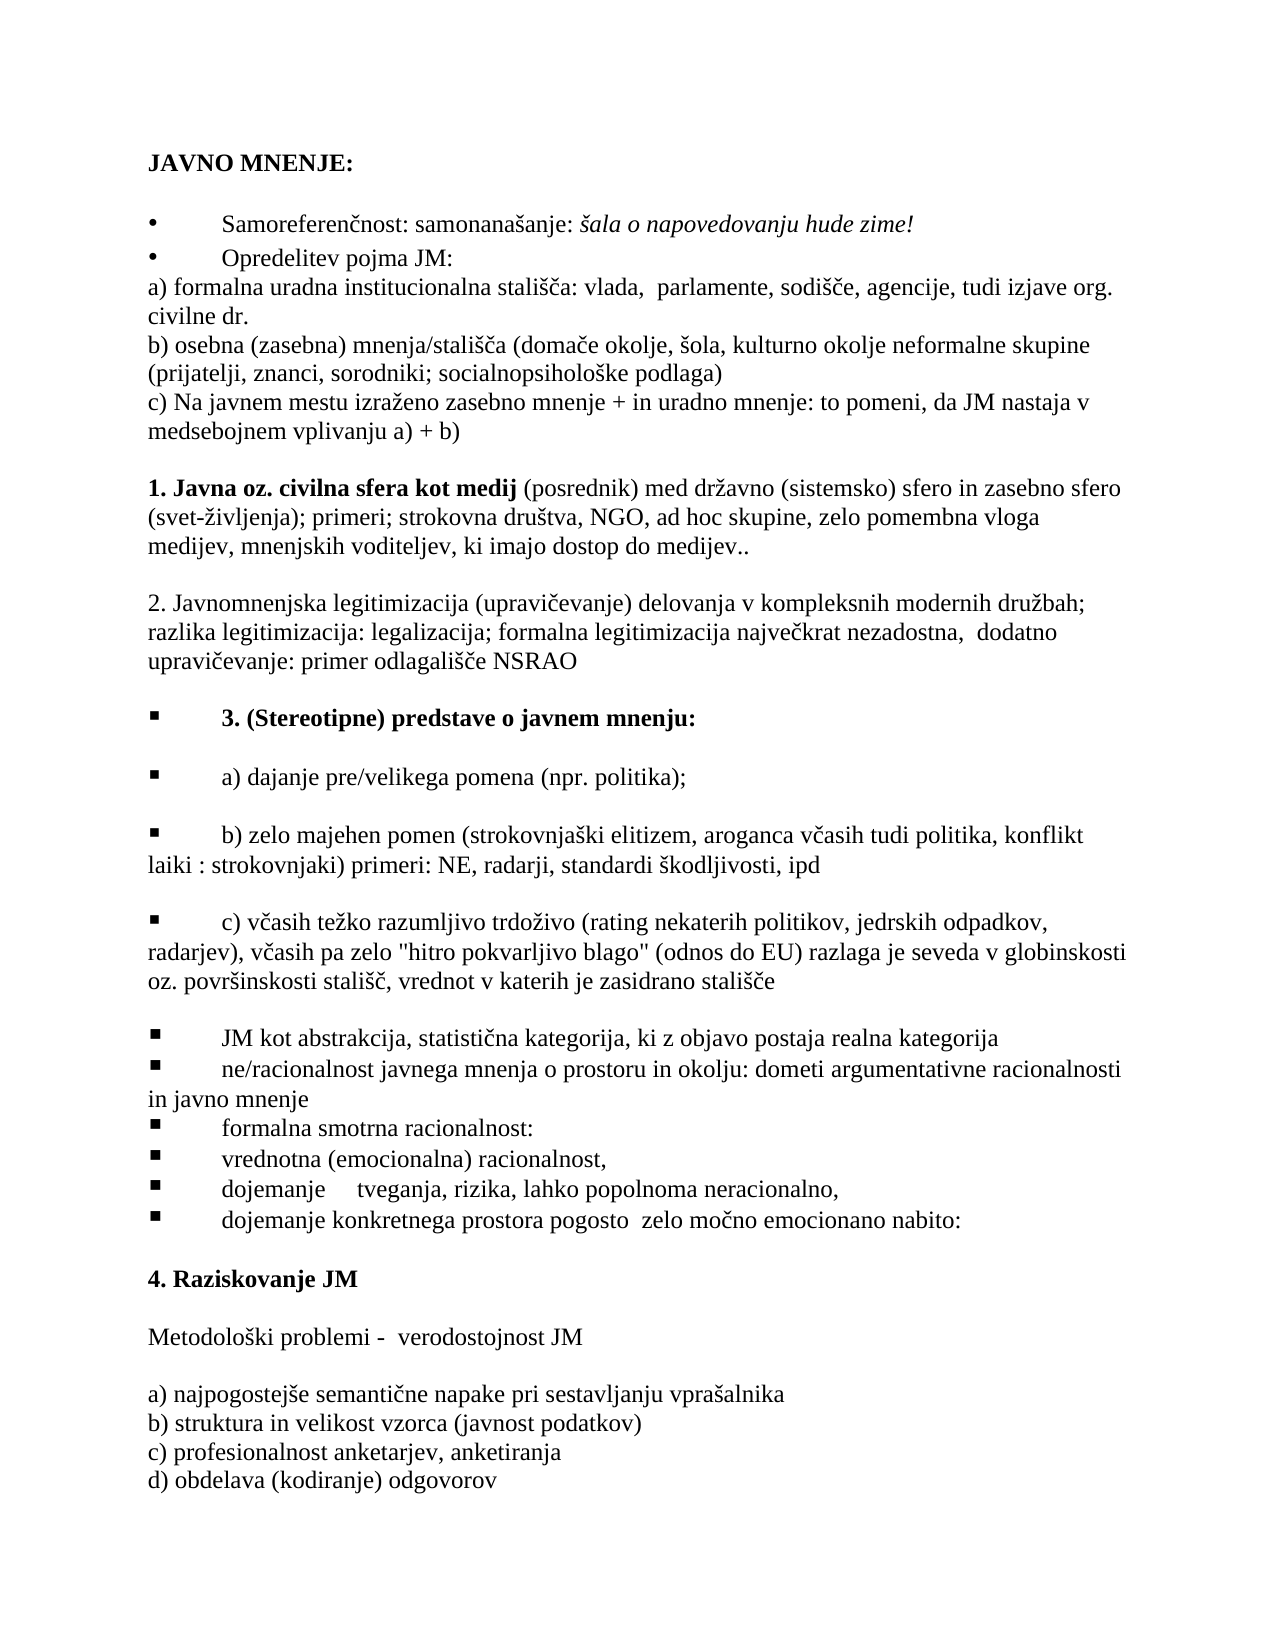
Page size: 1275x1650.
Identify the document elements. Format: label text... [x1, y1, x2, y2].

text 4. Raziskovanje JM [148, 1264, 1127, 1293]
text Metodološki problemi - verodostojnost JM [148, 1322, 1127, 1350]
list JM kot abstrakcija, statistična kategorija, ki z objavo postaja realna kategorija [148, 1023, 1127, 1054]
list b) zelo majehen pomen (strokovnjaški elitizem, aroganca včasih tudi politika, konflikt laiki : strokovnjaki) primeri: NE, radarji, standardi škodljivosti, ipd [148, 820, 1127, 879]
text c) Na javnem mestu izraženo zasebno mnenje + in uradno mnenje: to pomeni, da JM nastaja v medsebojnem vplivanju a) + b) [148, 387, 1127, 445]
list dojemanje konkretnega prostora pogosto zelo močno emocionano nabito: [148, 1205, 1127, 1235]
text 1. Javna oz. civilna sfera kot medij (posrednik) med državno (sistemsko) sfero in zasebno sfero (svet-življenja); primeri; strokovna društva, NGO, ad hoc skupine, zelo pomembna vloga medijev, mnenjskih voditeljev, ki imajo dostop do medijev.. [148, 473, 1127, 560]
list formalna smotrna racionalnost: [148, 1113, 1127, 1144]
text b) struktura in velikost vzorca (javnost podatkov) [148, 1408, 1127, 1437]
text a) formalna uradna institucionalna stališča: vlada, parlamente, sodišče, agencije, tudi izjave org. civilne dr. [148, 272, 1127, 330]
text d) obdelava (kodiranje) odgovorov [148, 1465, 1127, 1494]
list a) dajanje pre/velikega pomena (npr. politika); [148, 762, 1127, 792]
list Opredelitev pojma JM: [148, 239, 1127, 272]
list ne/racionalnost javnega mnenja o prostoru in okolju: dometi argumentativne racionalnosti in javno mnenje [148, 1054, 1127, 1113]
list c) včasih težko razumljivo trdoživo (rating nekaterih politikov, jedrskih odpadkov, radarjev), včasih pa zelo "hitro pokvarljivo blago" (odnos do EU) razlaga je seveda v globinskosti oz. površinskosti stališč, vrednot v katerih je zasidrano stališče [148, 907, 1127, 995]
text a) najpogostejše semantične napake pri sestavljanju vprašalnika [148, 1379, 1127, 1408]
text c) profesionalnost anketarjev, anketiranja [148, 1437, 1127, 1465]
list dojemanje tveganja, rizika, lahko popolnoma neracionalno, [148, 1174, 1127, 1205]
list vrednotna (emocionalna) racionalnost, [148, 1144, 1127, 1174]
text 2. Javnomnenjska legitimizacija (upravičevanje) delovanja v kompleksnih modernih družbah; razlika legitimizacija: legalizacija; formalna legitimizacija največkrat nezadostna, dodatno upravičevanje: primer odlagališče NSRAO [148, 588, 1127, 675]
list Samoreferenčnost: samonanašanje: šala o napovedovanju hude zime! [148, 205, 1127, 239]
list 3. (Stereotipne) predstave o javnem mnenju: [148, 703, 1127, 733]
text JAVNO MNENJE: [148, 148, 1127, 205]
text b) osebna (zasebna) mnenja/stališča (domače okolje, šola, kulturno okolje neformalne skupine (prijatelji, znanci, sorodniki; socialnopsihološke podlaga) [148, 330, 1127, 387]
